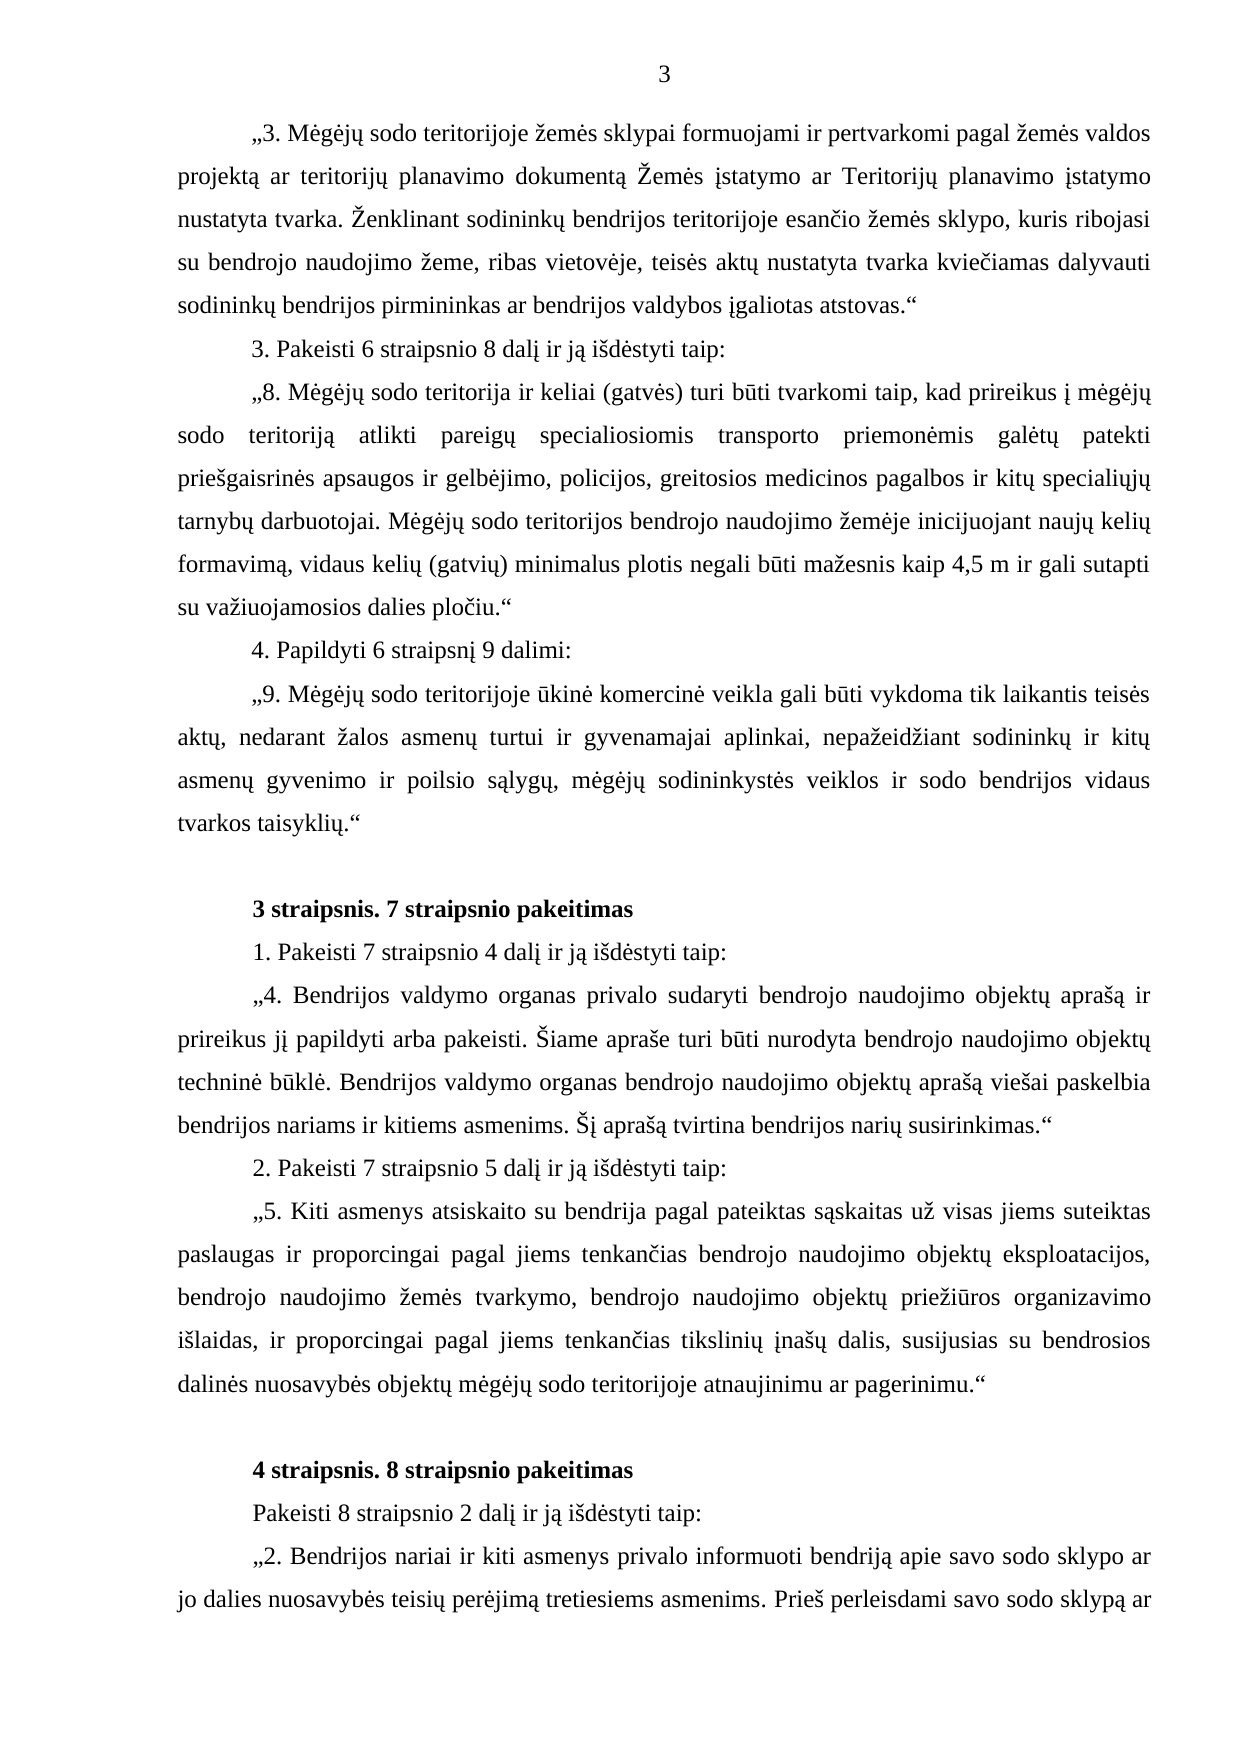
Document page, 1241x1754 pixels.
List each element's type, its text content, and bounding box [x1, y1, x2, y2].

text 2. Pakeisti 7 straipsnio 5 dalį ir ją išdėstyti taip: [177, 1153, 1152, 1182]
text 1. Pakeisti 7 straipsnio 4 dalį ir ją išdėstyti taip: [252, 937, 1152, 966]
text 4 straipsnis. 8 straipsnio pakeitimas [177, 1455, 1152, 1484]
text 3. Pakeisti 6 straipsnio 8 dalį ir ją išdėstyti taip: [177, 334, 1152, 362]
text „3. Mėgėjų sodo teritorijoje žemės sklypai formuojami ir pertvarkomi pagal žemės valdos projektą ar teritorijų planavimo dokumentą Žemės įstatymo ar Teritorijų planavimo įstatymo nustatyta tvarka. Ženklinant sodininkų bendrijos teritorijoje esančio žemės sklypo, kuris ribojasi su bendrojo naudojimo žeme, ribas vietovėje, teisės aktų nustatyta tvarka kviečiamas dalyvauti sodininkų bendrijos pirmininkas ar bendrijos valdybos įgaliotas atstovas.“ [177, 118, 1152, 319]
text 4. Papildyti 6 straipsnį 9 dalimi: [177, 636, 1152, 664]
text „4. Bendrijos valdymo organas privalo sudaryti bendrojo naudojimo objektų aprašą ir prireikus jį papildyti arba pakeisti. Šiame apraše turi būti nurodyta bendrojo naudojimo objektų techninė būklė. Bendrijos valdymo organas bendrojo naudojimo objektų aprašą viešai paskelbia bendrijos nariams ir kitiems asmenims. Šį aprašą tvirtina bendrijos narių susirinkimas.“ [177, 981, 1152, 1139]
text 3 straipsnis. 7 straipsnio pakeitimas [252, 894, 1152, 923]
text „2. Bendrijos nariai ir kiti asmenys privalo informuoti bendriją apie savo sodo sklypo ar jo dalies nuosavybės teisių perėjimą tretiesiems asmenims. Prieš perleisdami savo sodo sklypą ar [177, 1541, 1152, 1613]
text „5. Kiti asmenys atsiskaito su bendrija pagal pateiktas sąskaitas už visas jiems suteiktas paslaugas ir proporcingai pagal jiems tenkančias bendrojo naudojimo objektų eksploatacijos, bendrojo naudojimo žemės tvarkymo, bendrojo naudojimo objektų priežiūros organizavimo išlaidas, ir proporcingai pagal jiems tenkančias tikslinių įnašų dalis, susijusias su bendrosios dalinės nuosavybės objektų mėgėjų sodo teritorijoje atnaujinimu ar pagerinimu.“ [177, 1196, 1152, 1397]
text „8. Mėgėjų sodo teritorija ir keliai (gatvės) turi būti tvarkomi taip, kad prireikus į mėgėjų sodo teritoriją atlikti pareigų specialiosiomis transporto priemonėmis galėtų patekti priešgaisrinės apsaugos ir gelbėjimo, policijos, greitosios medicinos pagalbos ir kitų specialiųjų tarnybų darbuotojai. Mėgėjų sodo teritorijos bendrojo naudojimo žemėje inicijuojant naujų kelių formavimą, vidaus kelių (gatvių) minimalus plotis negali būti mažesnis kaip 4,5 m ir gali sutapti su važiuojamosios dalies pločiu.“ [177, 377, 1152, 621]
text „9. Mėgėjų sodo teritorijoje ūkinė komercinė veikla gali būti vykdoma tik laikantis teisės aktų, nedarant žalos asmenų turtui ir gyvenamajai aplinkai, nepažeidžiant sodininkų ir kitų asmenų gyvenimo ir poilsio sąlygų, mėgėjų sodininkystės veiklos ir sodo bendrijos vidaus tvarkos taisyklių.“ [177, 679, 1152, 837]
text Pakeisti 8 straipsnio 2 dalį ir ją išdėstyti taip: [177, 1498, 1152, 1527]
